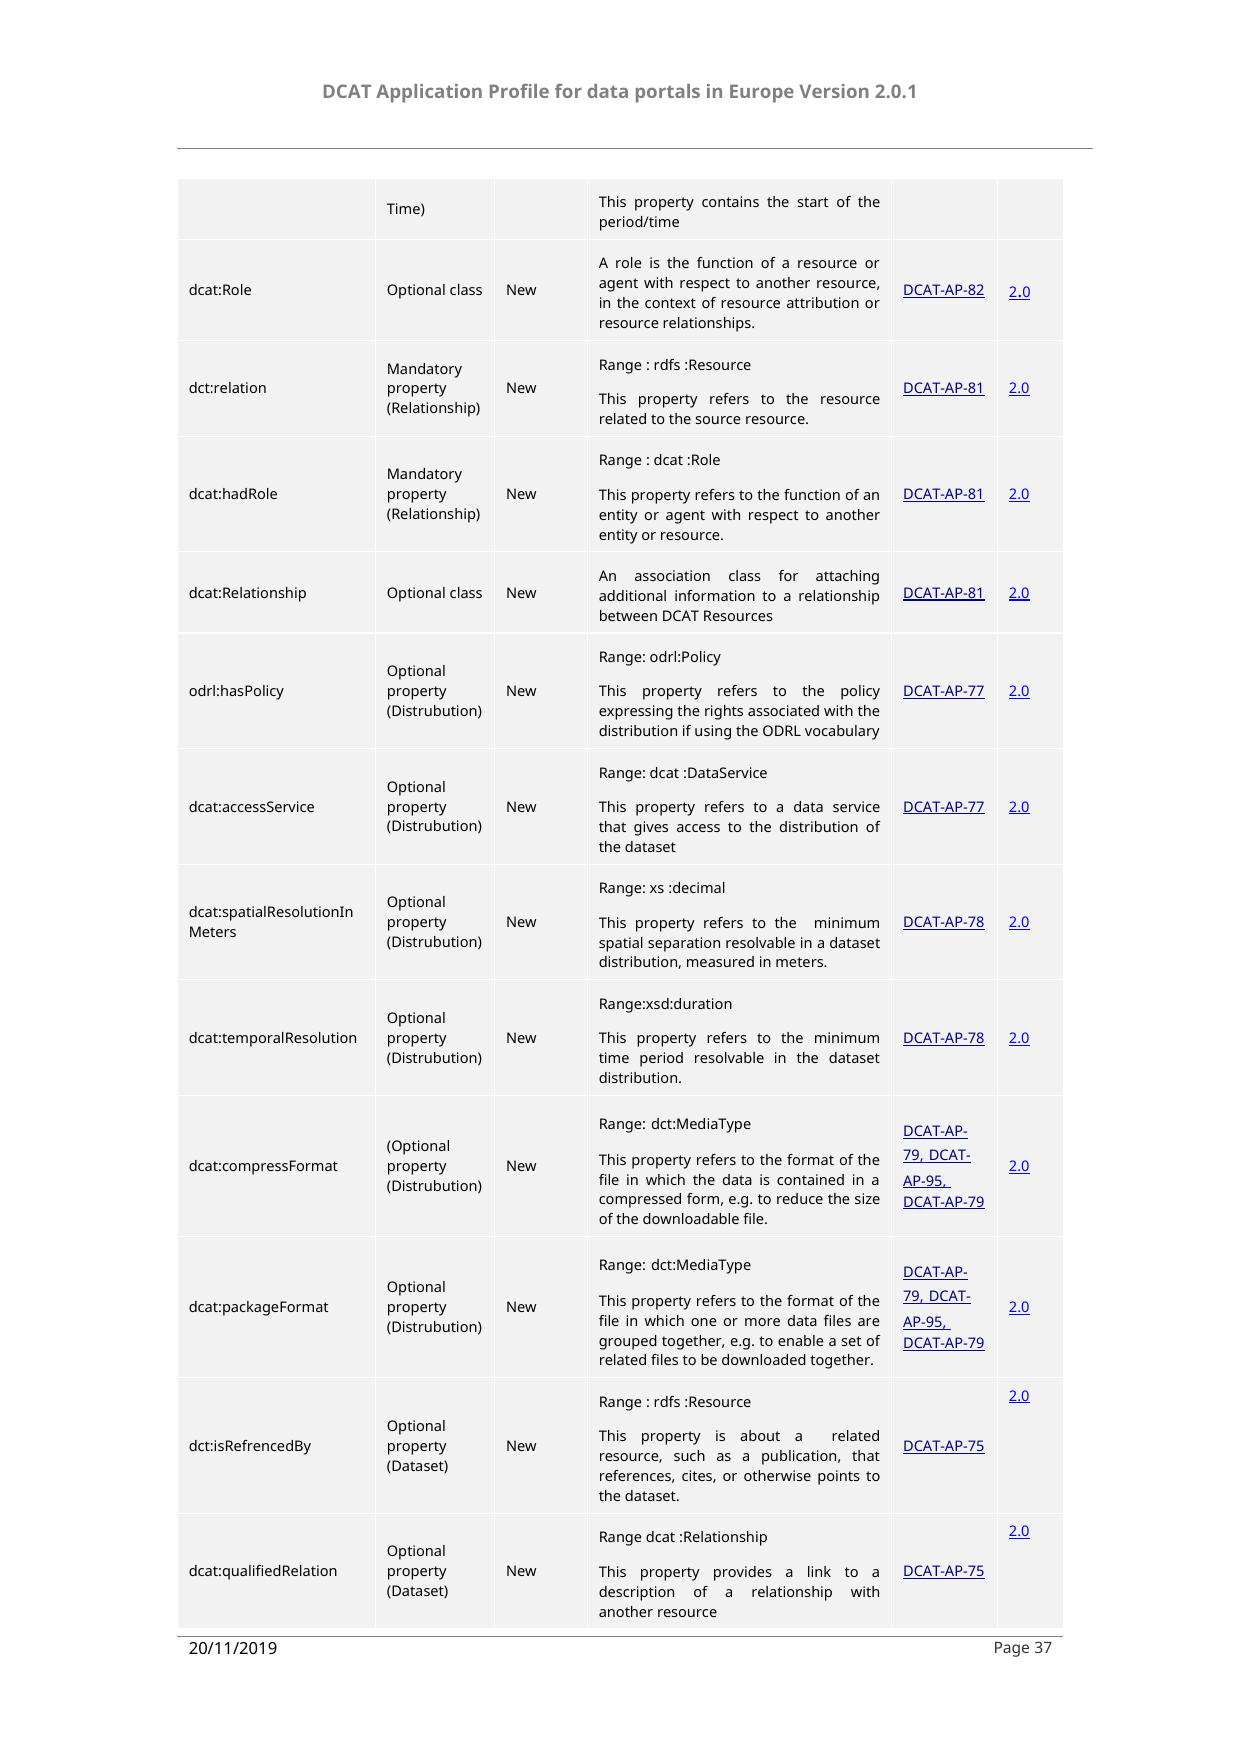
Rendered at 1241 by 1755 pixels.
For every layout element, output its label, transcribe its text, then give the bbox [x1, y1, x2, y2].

table_cell dcat:Role [178, 240, 375, 340]
table_cell New [495, 341, 587, 436]
table_cell DCAT-AP-75 [892, 1378, 997, 1513]
table_cell DCAT-AP-75 [892, 1514, 997, 1628]
table_cell Mandatory property (Relationship) [376, 341, 494, 436]
table_cell Mandatory property (Relationship) [376, 437, 494, 551]
table_cell Optional class [376, 240, 494, 340]
table_cell New [495, 634, 587, 748]
table_cell 2.0 [998, 749, 1063, 864]
table_cell [892, 179, 997, 239]
table_cell dcat:hadRole [178, 437, 375, 551]
table_cell [495, 179, 587, 239]
table_cell New [495, 1378, 587, 1513]
table_cell Range:xsd:duration This property refers to the minimum time period resolvable in the dataset distribution. [588, 980, 891, 1095]
table_cell New [495, 865, 587, 979]
table_cell dcat:Relationship [178, 552, 375, 632]
table_cell DCAT-AP-77 [892, 634, 997, 748]
table_cell DCAT-AP-79, DCAT-AP-95, DCAT-AP-79 [892, 1096, 997, 1236]
table_cell DCAT-AP-81 [892, 437, 997, 551]
table_cell New [495, 1237, 587, 1377]
table_cell dct:relation [178, 341, 375, 436]
table_cell Optional property (Dataset) [376, 1514, 494, 1628]
table_cell 2.0 [998, 437, 1063, 551]
table_cell dcat:compressFormat [178, 1096, 375, 1236]
table_cell DCAT-AP-78 [892, 980, 997, 1095]
table_cell Range dcat :Relationship This property provides a link to a description of a relationship with another resource [588, 1514, 891, 1628]
table_cell DCAT-AP-77 [892, 749, 997, 864]
table_cell dcat:spatialResolutionInMeters [178, 865, 375, 979]
table_cell Range : dcat :Role This property refers to the function of an entity or agent with respect to another entity or resource. [588, 437, 891, 551]
table_cell 2.0 [998, 240, 1063, 340]
table_cell New [495, 437, 587, 551]
table_cell Range : rdfs :Resource This property refers to the resource related to the source resource. [588, 341, 891, 436]
table_cell DCAT-AP-81 [892, 341, 997, 436]
table_cell Time) [376, 179, 494, 239]
table_cell A role is the function of a resource or agent with respect to another resource, in the context of resource attribution or resource relationships. [588, 240, 891, 340]
table_cell Range: odrl:Policy This property refers to the policy expressing the rights associated with the distribution if using the ODRL vocabulary [588, 634, 891, 748]
table_cell New [495, 1096, 587, 1236]
table_cell DCAT-AP-81 [892, 552, 997, 632]
table_cell 2.0 [998, 552, 1063, 632]
table_cell [178, 179, 375, 239]
table_cell Range: xs :decimal This property refers to the minimum spatial separation resolvable in a dataset distribution, measured in meters. [588, 865, 891, 979]
table_cell New [495, 552, 587, 632]
table_cell Optional property (Distrubution) [376, 749, 494, 864]
table_cell 2.0 [998, 980, 1063, 1095]
table_cell 2.0 [998, 865, 1063, 979]
table_cell New [495, 240, 587, 340]
table_cell dcat:temporalResolution [178, 980, 375, 1095]
table_cell (Optional property (Distrubution) [376, 1096, 494, 1236]
table_cell Optional property (Distrubution) [376, 1237, 494, 1377]
table_cell Range: dcat :DataService This property refers to a data service that gives access to the distribution of the dataset [588, 749, 891, 864]
table_cell odrl:hasPolicy [178, 634, 375, 748]
table_cell dcat:qualifiedRelation [178, 1514, 375, 1628]
table_cell New [495, 980, 587, 1095]
table_cell DCAT-AP-82 [892, 240, 997, 340]
table_cell Optional property (Distrubution) [376, 634, 494, 748]
table_cell Optional property (Dataset) [376, 1378, 494, 1513]
table_cell 2.0 [998, 1237, 1063, 1377]
table_cell Optional property (Distrubution) [376, 865, 494, 979]
table_cell 2.0 [998, 341, 1063, 436]
table_cell 2.0 [998, 1514, 1063, 1628]
table_cell Optional property (Distrubution) [376, 980, 494, 1095]
table_cell [998, 179, 1063, 239]
table_cell This property contains the start of the period/time [588, 179, 891, 239]
table_cell 2.0 [998, 634, 1063, 748]
table_cell Optional class [376, 552, 494, 632]
table_cell Range: dct:MediaType This property refers to the format of the file in which the data is contained in a compressed form, e.g. to reduce the size of the downloadable file. [588, 1096, 891, 1236]
table_cell 2.0 [998, 1096, 1063, 1236]
table_cell 2.0 [998, 1378, 1063, 1513]
table_cell Range: dct:MediaType This property refers to the format of the file in which one or more data files are grouped together, e.g. to enable a set of related files to be downloaded together. [588, 1237, 891, 1377]
table_cell New [495, 749, 587, 864]
table_cell dcat:accessService [178, 749, 375, 864]
table_cell Range : rdfs :Resource This property is about a related resource, such as a publication, that references, cites, or otherwise points to the dataset. [588, 1378, 891, 1513]
table_cell DCAT-AP-79, DCAT-AP-95, DCAT-AP-79 [892, 1237, 997, 1377]
table_cell dcat:packageFormat [178, 1237, 375, 1377]
table_cell DCAT-AP-78 [892, 865, 997, 979]
table_cell New [495, 1514, 587, 1628]
table_cell dct:isRefrencedBy [178, 1378, 375, 1513]
table_cell An association class for attaching additional information to a relationship between DCAT Resources [588, 552, 891, 632]
